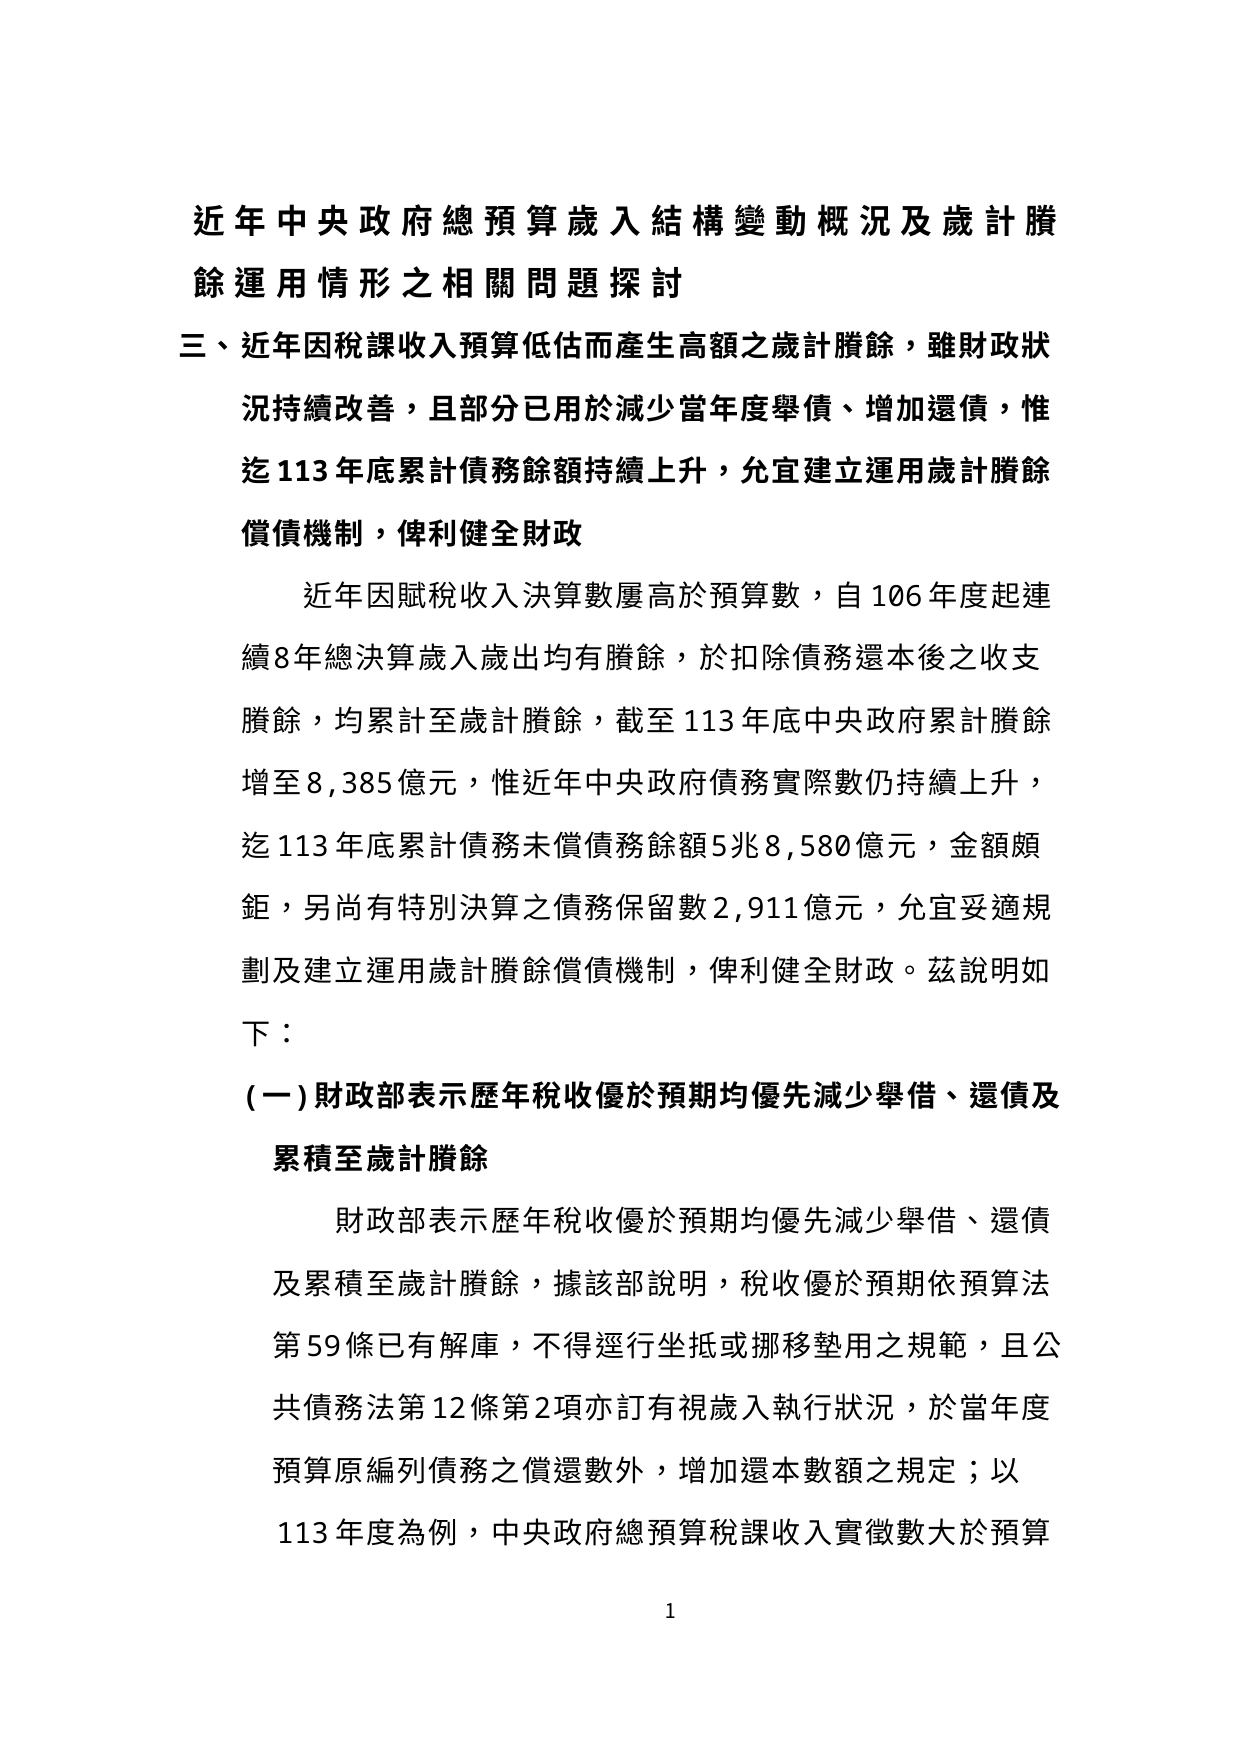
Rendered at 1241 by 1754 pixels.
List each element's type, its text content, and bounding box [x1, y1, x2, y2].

text 財政部表示歷年稅收優於預期均優先減少舉借、還債及累積至歲計賸餘，據該部說明，稅收優於預期依預算法第59條已有解庫，不得逕行坐抵或挪移墊用之規範，且公共債務法第12條第2項亦訂有視歲入執行狀況，於當年度預算原編列債務之償還數外，增加還本數額之規定；以113年度為例，中央政府總預算稅課收入實徵數大於預算 [266, 1177, 1063, 1552]
text 三、近年因稅課收入預算低估而產生高額之歲計賸餘，雖財政狀況持續改善，且部分已用於減少當年度舉債、增加還債，惟迄113年底累計債務餘額持續上升，允宜建立運用歲計賸餘償債機制，俾利健全財政 [177, 302, 1063, 552]
text 近年中央政府總預算歲入結構變動概況及歲計賸餘運用情形之相關問題探討 [178, 177, 1063, 302]
text (一)財政部表示歷年稅收優於預期均優先減少舉借、還債及累積至歲計賸餘 [236, 1052, 1063, 1177]
text 近年因賦稅收入決算數屢高於預算數，自106年度起連續8年總決算歲入歲出均有賸餘，於扣除債務還本後之收支賸餘，均累計至歲計賸餘，截至113年底中央政府累計賸餘增至8,385億元，惟近年中央政府債務實際數仍持續上升，迄113年底累計債務未償債務餘額5兆8,580億元，金額頗鉅，另尚有特別決算之債務保留數2,911億元，允宜妥適規劃及建立運用歲計賸餘償債機制，俾利健全財政。茲說明如下： [236, 552, 1063, 1052]
